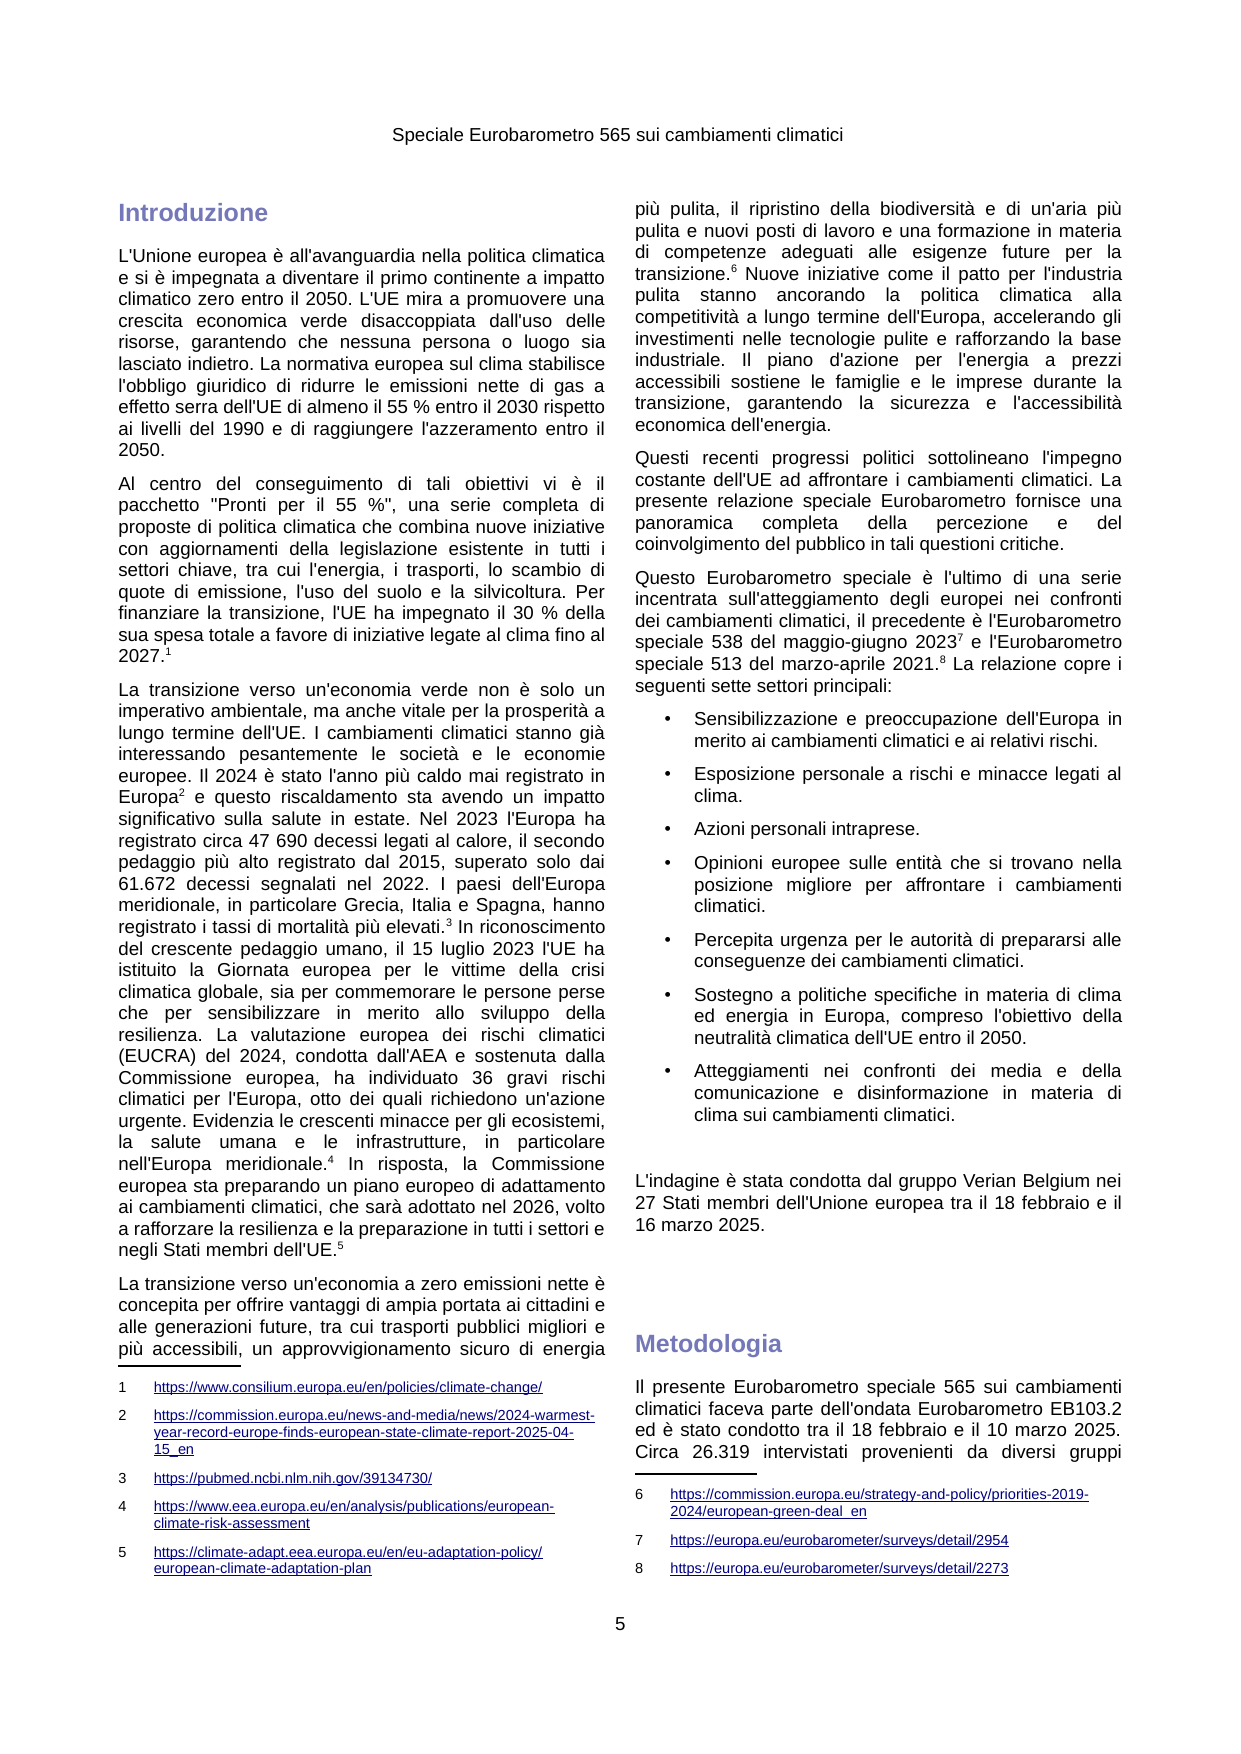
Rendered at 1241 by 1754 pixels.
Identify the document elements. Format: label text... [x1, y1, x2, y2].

list Percepita urgenza per le autorità di prepararsi alle conseguenze dei cambiamenti climatici. [664, 928, 1122, 972]
text più pulita, il ripristino della biodiversità e di un'aria più pulita e nuovi posti di lavoro e una formazione in materia di competenze adeguati alle esigenze future per la transizione. Nuove iniziative come il patto per l'industria pulita stanno ancorando la politica climatica alla competitività a lungo termine dell'Europa, accelerando gli investimenti nelle tecnologie pulite e rafforzando la base industriale. Il piano d'azione per l'energia a prezzi accessibili sostiene le famiglie e le imprese durante la transizione, garantendo la sicurezza e l'accessibilità economica dell'energia. [635, 198, 1122, 435]
text L'indagine è stata condotta dal gruppo Verian Belgium nei 27 Stati membri dell'Unione europea tra il 18 febbraio e il 16 marzo 2025. [635, 1170, 1122, 1235]
text La transizione verso un'economia verde non è solo un imperativo ambientale, ma anche vitale per la prosperità a lungo termine dell'UE. I cambiamenti climatici stanno già interessando pesantemente le società e le economie europee. Il 2024 è stato l'anno più caldo mai registrato in Europa e questo riscaldamento sta avendo un impatto significativo sulla salute in estate. Nel 2023 l'Europa ha registrato circa 47 690 decessi legati al calore, il secondo pedaggio più alto registrato dal 2015, superato solo dai 61.672 decessi segnalati nel 2022. I paesi dell'Europa meridionale, in particolare Grecia, Italia e Spagna, hanno registrato i tassi di mortalità più elevati. In riconoscimento del crescente pedaggio umano, il 15 luglio 2023 l'UE ha istituito la Giornata europea per le vittime della crisi climatica globale, sia per commemorare le persone perse che per sensibilizzare in merito allo sviluppo della resilienza. La valutazione europea dei rischi climatici (EUCRA) del 2024, condotta dall'AEA e sostenuta dalla Commissione europea, ha individuato 36 gravi rischi climatici per l'Europa, otto dei quali richiedono un'azione urgente. Evidenzia le crescenti minacce per gli ecosistemi, la salute umana e le infrastrutture, in particolare nell'Europa meridionale. In risposta, la Commissione europea sta preparando un piano europeo di adattamento ai cambiamenti climatici, che sarà adottato nel 2026, volto a rafforzare la resilienza e la preparazione in tutti i settori e negli Stati membri dell'UE. [118, 678, 605, 1261]
subtitle Introduzione [118, 198, 605, 227]
text Questi recenti progressi politici sottolineano l'impegno costante dell'UE ad affrontare i cambiamenti climatici. La presente relazione speciale Eurobarometro fornisce una panoramica completa della percezione e del coinvolgimento del pubblico in tali questioni critiche. [635, 447, 1122, 555]
text Al centro del conseguimento di tali obiettivi vi è il pacchetto "Pronti per il 55 %", una serie completa di proposte di politica climatica che combina nuove iniziative con aggiornamenti della legislazione esistente in tutti i settori chiave, tra cui l'energia, i trasporti, lo scambio di quote di emissione, l'uso del suolo e la silvicoltura. Per finanziare la transizione, l'UE ha impegnato il 30 % della sua spesa totale a favore di iniziative legate al clima fino al 2027. [118, 473, 605, 667]
list Azioni personali intraprese. [664, 818, 1122, 840]
text https://europa.eu/eurobarometer/surveys/detail/2954 [635, 1531, 1122, 1548]
text https://www.eea.europa.eu/en/analysis/publications/european-climate-risk-assessment [118, 1498, 605, 1531]
text Questo Eurobarometro speciale è l'ultimo di una serie incentrata sull'atteggiamento degli europei nei confronti dei cambiamenti climatici, il precedente è l'Eurobarometro speciale 538 del maggio-giugno 2023 e l'Eurobarometro speciale 513 del marzo-aprile 2021. La relazione copre i seguenti sette settori principali: [635, 567, 1122, 696]
text L'Unione europea è all'avanguardia nella politica climatica e si è impegnata a diventare il primo continente a impatto climatico zero entro il 2050. L'UE mira a promuovere una crescita economica verde disaccoppiata dall'uso delle risorse, garantendo che nessuna persona o luogo sia lasciato indietro. La normativa europea sul clima stabilisce l'obbligo giuridico di ridurre le emissioni nette di gas a effetto serra dell'UE di almeno il 55 % entro il 2030 rispetto ai livelli del 1990 e di raggiungere l'azzeramento entro il 2050. [118, 245, 605, 461]
text Il presente Eurobarometro speciale 565 sui cambiamenti climatici faceva parte dell'ondata Eurobarometro EB103.2 ed è stato condotto tra il 18 febbraio e il 10 marzo 2025. Circa 26.319 intervistati provenienti da diversi gruppi [635, 1376, 1122, 1462]
text https://climate-adapt.eea.europa.eu/en/eu-adaptation-policy/european-climate-adaptation-plan [118, 1543, 605, 1577]
text https://commission.europa.eu/news-and-media/news/2024-warmest-year-record-europe-finds-european-state-climate-report-2025-04-15_en [118, 1407, 605, 1457]
list Sostegno a politiche specifiche in materia di clima ed energia in Europa, compreso l'obiettivo della neutralità climatica dell'UE entro il 2050. [664, 983, 1122, 1048]
list Opinioni europee sulle entità che si trovano nella posizione migliore per affrontare i cambiamenti climatici. [664, 852, 1122, 916]
list Esposizione personale a rischi e minacce legati al clima. [664, 763, 1122, 806]
list Atteggiamenti nei confronti dei media e della comunicazione e disinformazione in materia di clima sui cambiamenti climatici. [664, 1060, 1122, 1125]
text https://commission.europa.eu/strategy-and-policy/priorities-2019-2024/european-green-deal_en [635, 1486, 1122, 1519]
list Sensibilizzazione e preoccupazione dell'Europa in merito ai cambiamenti climatici e ai relativi rischi. [664, 708, 1122, 751]
text La transizione verso un'economia a zero emissioni nette è concepita per offrire vantaggi di ampia portata ai cittadini e alle generazioni future, tra cui trasporti pubblici migliori e più accessibili, un approvvigionamento sicuro di energia [118, 1273, 605, 1359]
text https://www.consilium.europa.eu/en/policies/climate-change/ [118, 1378, 605, 1395]
text https://europa.eu/eurobarometer/surveys/detail/2273 [635, 1560, 1122, 1577]
text https://pubmed.ncbi.nlm.nih.gov/39134730/ [118, 1469, 605, 1486]
subtitle Metodologia [635, 1328, 1122, 1357]
